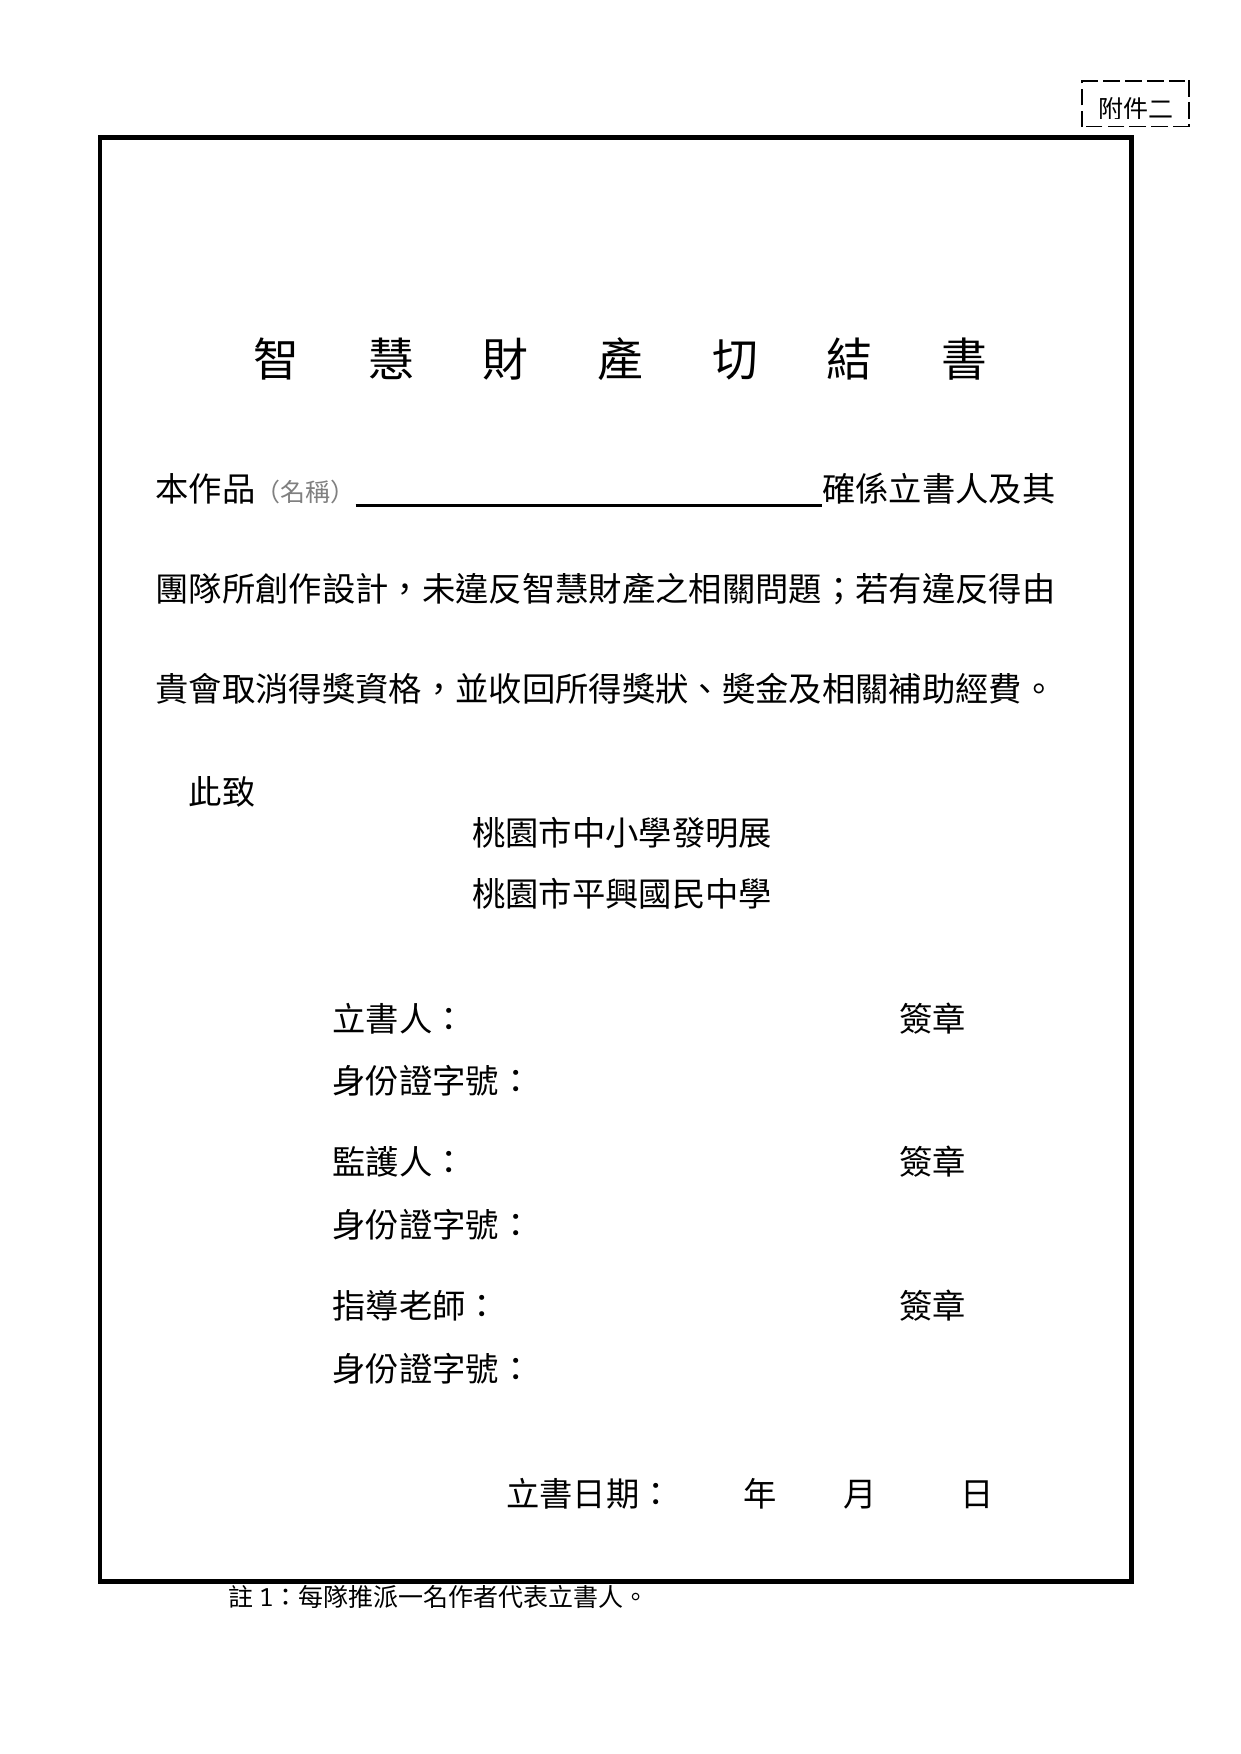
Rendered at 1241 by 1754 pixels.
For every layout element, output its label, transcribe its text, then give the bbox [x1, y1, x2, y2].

text 身份證字號： [89, 1037, 98, 1100]
text 桃園市中小學發明展 [89, 812, 98, 854]
text 智 慧 財 產 切 結 書 [89, 283, 98, 408]
text 本作品（名稱） 確係立書人及其 [89, 446, 98, 508]
text 本作品（名稱） 確係立書人及其 [1134, 446, 1152, 508]
text 註1：每隊推派一名作者代表立書人。 [139, 1554, 1152, 1617]
text 桃園市平興國民中學 [1134, 873, 1152, 914]
text 此致 [89, 771, 98, 812]
text 桃園市平興國民中學 [89, 873, 98, 914]
text 智 慧 財 產 切 結 書 [1134, 283, 1152, 408]
text 身份證字號： [89, 1325, 98, 1387]
text 監護人： 簽章 [89, 1119, 98, 1181]
text 立書人： 簽章 [89, 975, 98, 1037]
text 附件二 [1098, 89, 1173, 118]
text 立書日期： 年 月 日 [89, 1450, 98, 1512]
text 指導老師： 簽章 [89, 1262, 98, 1325]
text 此致 [1134, 771, 1152, 812]
text 身份證字號： [89, 1181, 98, 1244]
text 桃園市中小學發明展 [1134, 812, 1152, 854]
text 團隊所創作設計，未違反智慧財產之相關問題；若有違反得由 [1134, 546, 1152, 608]
text 貴會取消得獎資格，並收回所得獎狀、奬金及相關補助經費。 [89, 646, 98, 708]
text 團隊所創作設計，未違反智慧財產之相關問題；若有違反得由 [89, 546, 98, 608]
text 貴會取消得獎資格，並收回所得獎狀、奬金及相關補助經費。 [1134, 646, 1152, 708]
